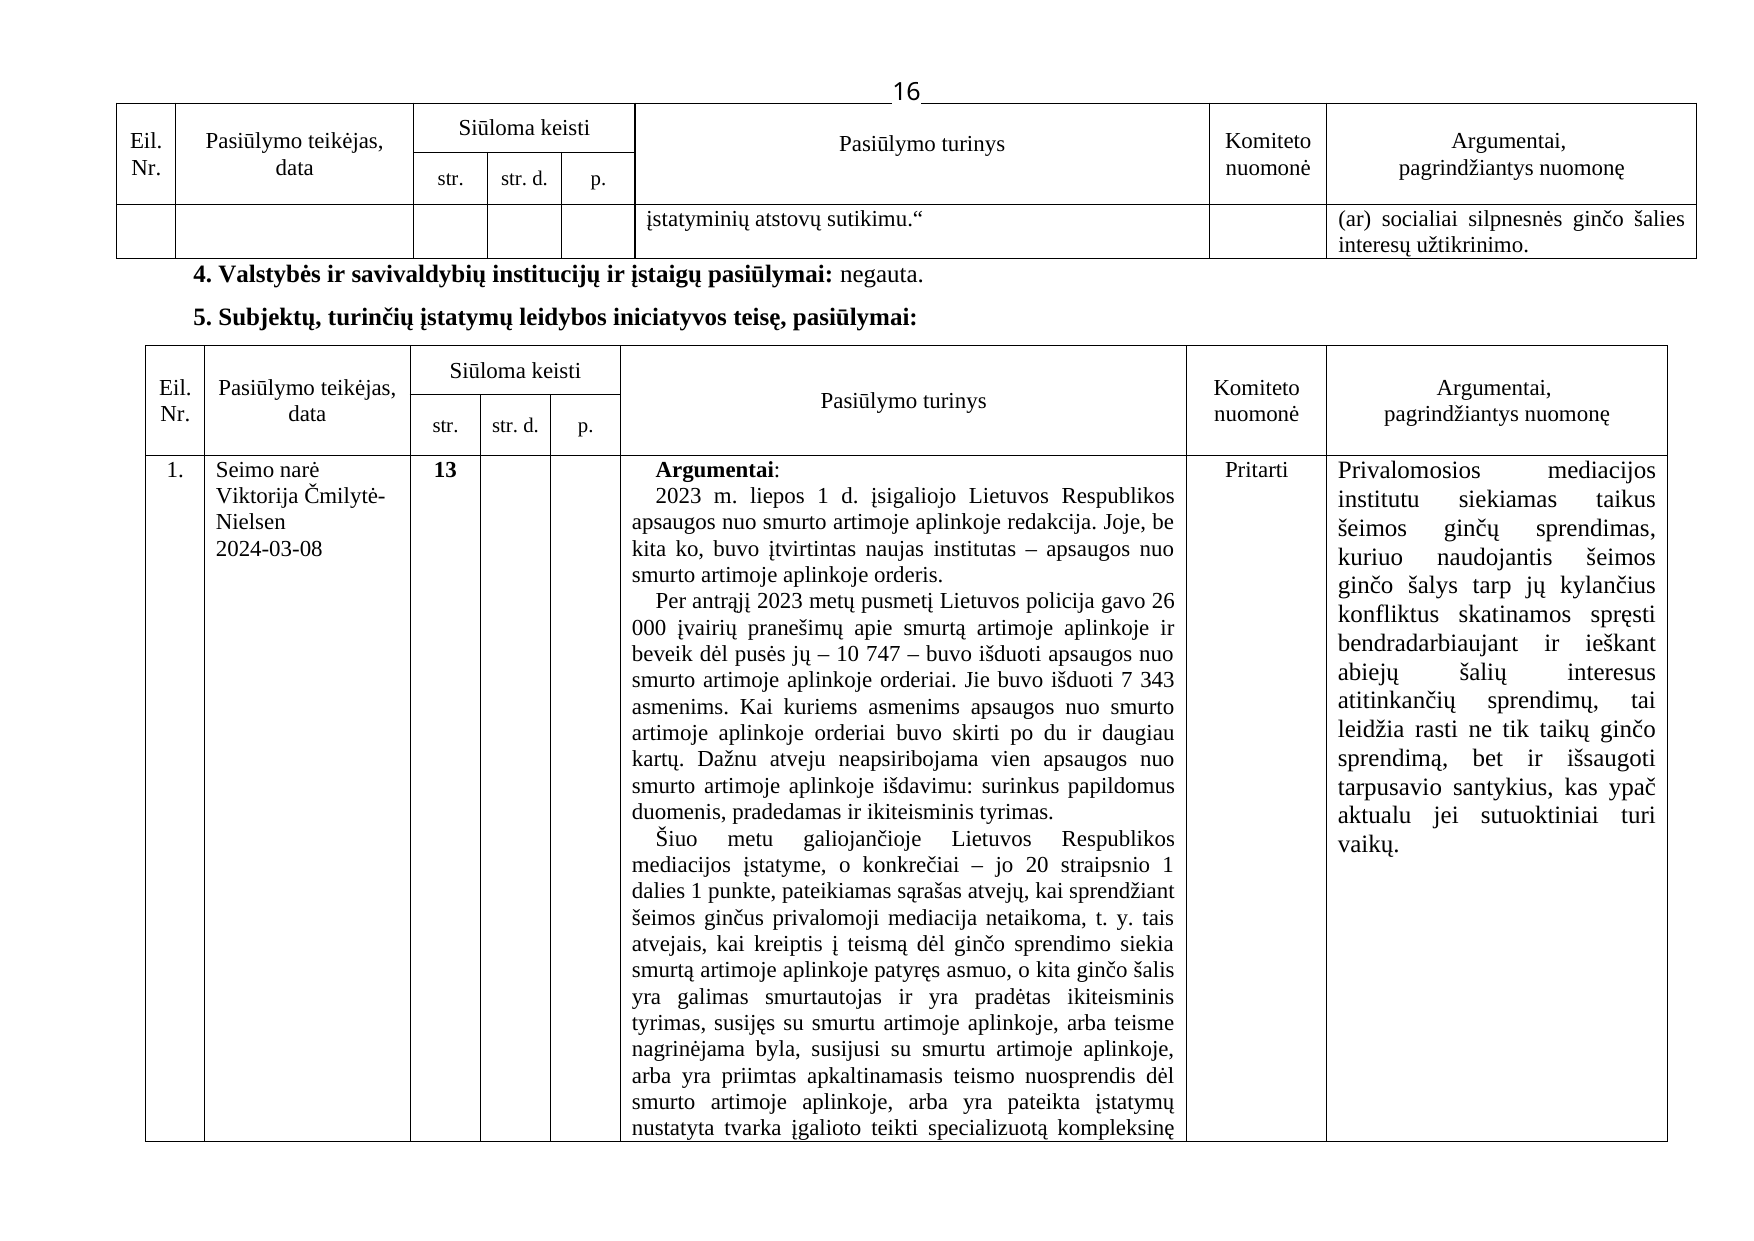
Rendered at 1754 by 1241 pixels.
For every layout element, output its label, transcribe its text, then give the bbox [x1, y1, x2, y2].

table_cell Seimo narė Viktorija Čmilytė-Nielsen 2024-03-08 [205, 456, 410, 1141]
table_header Pasiūlymo turinys [636, 104, 1209, 204]
table_cell p. [551, 395, 620, 454]
table_header Pasiūlymo teikėjas, data [176, 104, 413, 204]
table_cell [1210, 205, 1326, 258]
table_header Pasiūlymo teikėjas, data [205, 346, 410, 454]
table_cell Privalomosios mediacijos institutu siekiamas taikus šeimos ginčų sprendimas, kuriuo naudojantis šeimos ginčo šalys tarp jų kylančius konfliktus skatinamos spręsti bendradarbiaujant ir ieškant abiejų šalių interesus atitinkančių sprendimų, tai leidžia rasti ne tik taikų ginčo sprendimą, bet ir išsaugoti tarpusavio santykius, kas ypač aktualu jei sutuoktiniai turi vaikų. [1327, 456, 1667, 1141]
subtitle 4. Valstybės ir savivaldybių institucijų ir įstaigų pasiūlymai: negauta. [118, 259, 1695, 288]
table_header Siūloma keisti [414, 104, 634, 152]
table_header Siūloma keisti [411, 346, 620, 394]
table_header Pasiūlymo turinys [621, 346, 1186, 454]
table_cell str. d. [481, 395, 550, 454]
subtitle 5. Subjektų, turinčių įstatymų leidybos iniciatyvos teisę, pasiūlymai: [118, 302, 1695, 331]
table_cell [481, 456, 550, 1141]
table_header Komiteto nuomonė [1210, 104, 1326, 204]
table_cell 13 [411, 456, 480, 1141]
table_cell [176, 205, 413, 258]
table_cell (ar) socialiai silpnesnės ginčo šalies interesų užtikrinimo. [1327, 205, 1696, 258]
table_cell str. [414, 153, 487, 204]
table_cell [562, 205, 634, 258]
table_cell [117, 205, 175, 258]
table_cell Argumentai: 2023 m. liepos 1 d. įsigaliojo Lietuvos Respublikos apsaugos nuo smurto artimoje aplinkoje redakcija. Joje, be kita ko, buvo įtvirtintas naujas institutas – apsaugos nuo smurto artimoje aplinkoje orderis. Per antrąjį 2023 metų pusmetį Lietuvos policija gavo 26 000 įvairių pranešimų apie smurtą artimoje aplinkoje ir beveik dėl pusės jų – 10 747 – buvo išduoti apsaugos nuo smurto artimoje aplinkoje orderiai. Jie buvo išduoti 7 343 asmenims. Kai kuriems asmenims apsaugos nuo smurto artimoje aplinkoje orderiai buvo skirti po du ir daugiau kartų. Dažnu atveju neapsiribojama vien apsaugos nuo smurto artimoje aplinkoje išdavimu: surinkus papildomus duomenis, pradedamas ir ikiteisminis tyrimas. Šiuo metu galiojančioje Lietuvos Respublikos mediacijos įstatyme, o konkrečiai – jo 20 straipsnio 1 dalies 1 punkte, pateikiamas sąrašas atvejų, kai sprendžiant šeimos ginčus privalomoji mediacija netaikoma, t. y. tais atvejais, kai kreiptis į teismą dėl ginčo sprendimo siekia smurtą artimoje aplinkoje patyręs asmuo, o kita ginčo šalis yra galimas smurtautojas ir yra pradėtas ikiteisminis tyrimas, susijęs su smurtu artimoje aplinkoje, arba teisme nagrinėjama byla, susijusi su smurtu artimoje aplinkoje, arba yra priimtas apkaltinamasis teismo nuosprendis dėl smurto artimoje aplinkoje, arba yra pateikta įstatymų nustatyta tvarka įgalioto teikti specializuotą kompleksinę [621, 456, 1186, 1141]
table_cell įstatyminių atstovų sutikimu.“ [636, 205, 1209, 258]
table_header Argumentai, pagrindžiantys nuomonę [1327, 346, 1667, 454]
table_header Komiteto nuomonė [1187, 346, 1326, 454]
table_cell [414, 205, 487, 258]
table_header Eil. Nr. [117, 104, 175, 204]
table_header Eil. Nr. [146, 346, 204, 454]
table_cell [551, 456, 620, 1141]
table_cell [488, 205, 561, 258]
table_cell Pritarti [1187, 456, 1326, 1141]
table_cell 1. [146, 456, 204, 1141]
table_cell str. d. [488, 153, 561, 204]
table_cell p. [562, 153, 634, 204]
table_header Argumentai, pagrindžiantys nuomonę [1327, 104, 1696, 204]
table_cell str. [411, 395, 480, 454]
